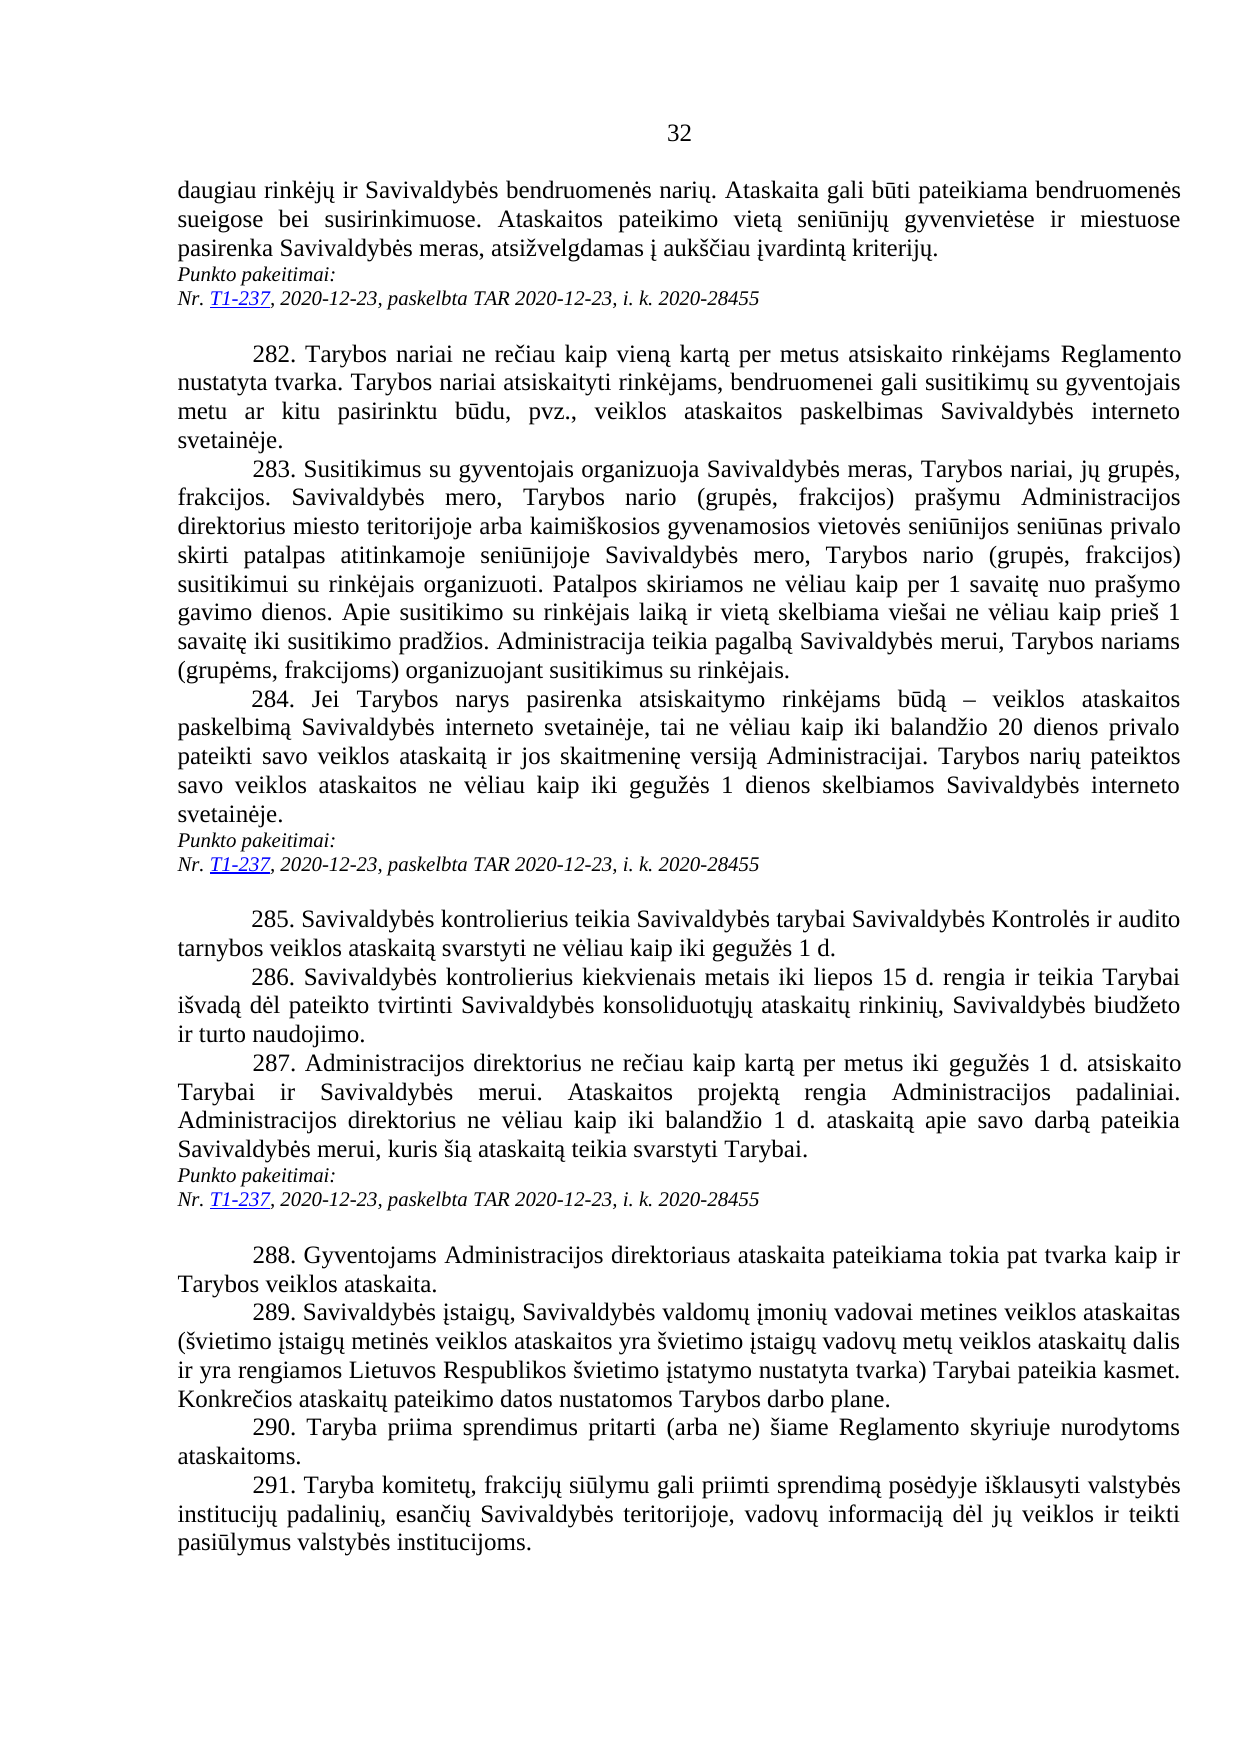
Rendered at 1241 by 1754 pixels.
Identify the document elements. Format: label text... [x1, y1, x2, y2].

text 287. Administracijos direktorius ne rečiau kaip kartą per metus iki gegužės 1 d. atsiskaito Tarybai ir Savivaldybės merui. Ataskaitos projektą rengia Administracijos padaliniai. Administracijos direktorius ne vėliau kaip iki balandžio 1 d. ataskaitą apie savo darbą pateikia Savivaldybės merui, kuris šią ataskaitą teikia svarstyti Tarybai. [177, 1048, 1181, 1163]
text Nr. T1-237, 2020-12-23, paskelbta TAR 2020-12-23, i. k. 2020-28455 [177, 852, 1181, 876]
text 291. Taryba komitetų, frakcijų siūlymu gali priimti sprendimą posėdyje išklausyti valstybės institucijų padalinių, esančių Savivaldybės teritorijoje, vadovų informaciją dėl jų veiklos ir teikti pasiūlymus valstybės institucijoms. [177, 1470, 1181, 1556]
text 285. Savivaldybės kontrolierius teikia Savivaldybės tarybai Savivaldybės Kontrolės ir audito tarnybos veiklos ataskaitą svarstyti ne vėliau kaip iki gegužės 1 d. [177, 904, 1181, 962]
text 289. Savivaldybės įstaigų, Savivaldybės valdomų įmonių vadovai metines veiklos ataskaitas (švietimo įstaigų metinės veiklos ataskaitos yra švietimo įstaigų vadovų metų veiklos ataskaitų dalis ir yra rengiamos Lietuvos Respublikos švietimo įstatymo nustatyta tvarka) Tarybai pateikia kasmet. Konkrečios ataskaitų pateikimo datos nustatomos Tarybos darbo plane. [177, 1297, 1181, 1412]
text Nr. T1-237, 2020-12-23, paskelbta TAR 2020-12-23, i. k. 2020-28455 [177, 286, 1181, 310]
text 282. Tarybos nariai ne rečiau kaip vieną kartą per metus atsiskaito rinkėjams Reglamento nustatyta tvarka. Tarybos nariai atsiskaityti rinkėjams, bendruomenei gali susitikimų su gyventojais metu ar kitu pasirinktu būdu, pvz., veiklos ataskaitos paskelbimas Savivaldybės interneto svetainėje. [177, 339, 1181, 454]
text 288. Gyventojams Administracijos direktoriaus ataskaita pateikiama tokia pat tvarka kaip ir Tarybos veiklos ataskaita. [177, 1240, 1181, 1297]
text 286. Savivaldybės kontrolierius kiekvienais metais iki liepos 15 d. rengia ir teikia Tarybai išvadą dėl pateikto tvirtinti Savivaldybės konsoliduotųjų ataskaitų rinkinių, Savivaldybės biudžeto ir turto naudojimo. [177, 962, 1181, 1048]
text Punkto pakeitimai: [177, 827, 1181, 852]
text Punkto pakeitimai: [177, 1163, 1181, 1187]
text Nr. T1-237, 2020-12-23, paskelbta TAR 2020-12-23, i. k. 2020-28455 [177, 1187, 1181, 1211]
text 284. Jei Tarybos narys pasirenka atsiskaitymo rinkėjams būdą – veiklos ataskaitos paskelbimą Savivaldybės interneto svetainėje, tai ne vėliau kaip iki balandžio 20 dienos privalo pateikti savo veiklos ataskaitą ir jos skaitmeninę versiją Administracijai. Tarybos narių pateiktos savo veiklos ataskaitos ne vėliau kaip iki gegužės 1 dienos skelbiamos Savivaldybės interneto svetainėje. [177, 684, 1181, 827]
text daugiau rinkėjų ir Savivaldybės bendruomenės narių. Ataskaita gali būti pateikiama bendruomenės sueigose bei susirinkimuose. Ataskaitos pateikimo vietą seniūnijų gyvenvietėse ir miestuose pasirenka Savivaldybės meras, atsižvelgdamas į aukščiau įvardintą kriterijų. [177, 176, 1181, 262]
text 283. Susitikimus su gyventojais organizuoja Savivaldybės meras, Tarybos nariai, jų grupės, frakcijos. Savivaldybės mero, Tarybos nario (grupės, frakcijos) prašymu Administracijos direktorius miesto teritorijoje arba kaimiškosios gyvenamosios vietovės seniūnijos seniūnas privalo skirti patalpas atitinkamoje seniūnijoje Savivaldybės mero, Tarybos nario (grupės, frakcijos) susitikimui su rinkėjais organizuoti. Patalpos skiriamos ne vėliau kaip per 1 savaitę nuo prašymo gavimo dienos. Apie susitikimo su rinkėjais laiką ir vietą skelbiama viešai ne vėliau kaip prieš 1 savaitę iki susitikimo pradžios. Administracija teikia pagalbą Savivaldybės merui, Tarybos nariams (grupėms, frakcijoms) organizuojant susitikimus su rinkėjais. [177, 454, 1181, 684]
text Punkto pakeitimai: [177, 262, 1181, 286]
text 290. Taryba priima sprendimus pritarti (arba ne) šiame Reglamento skyriuje nurodytoms ataskaitoms. [177, 1412, 1181, 1470]
